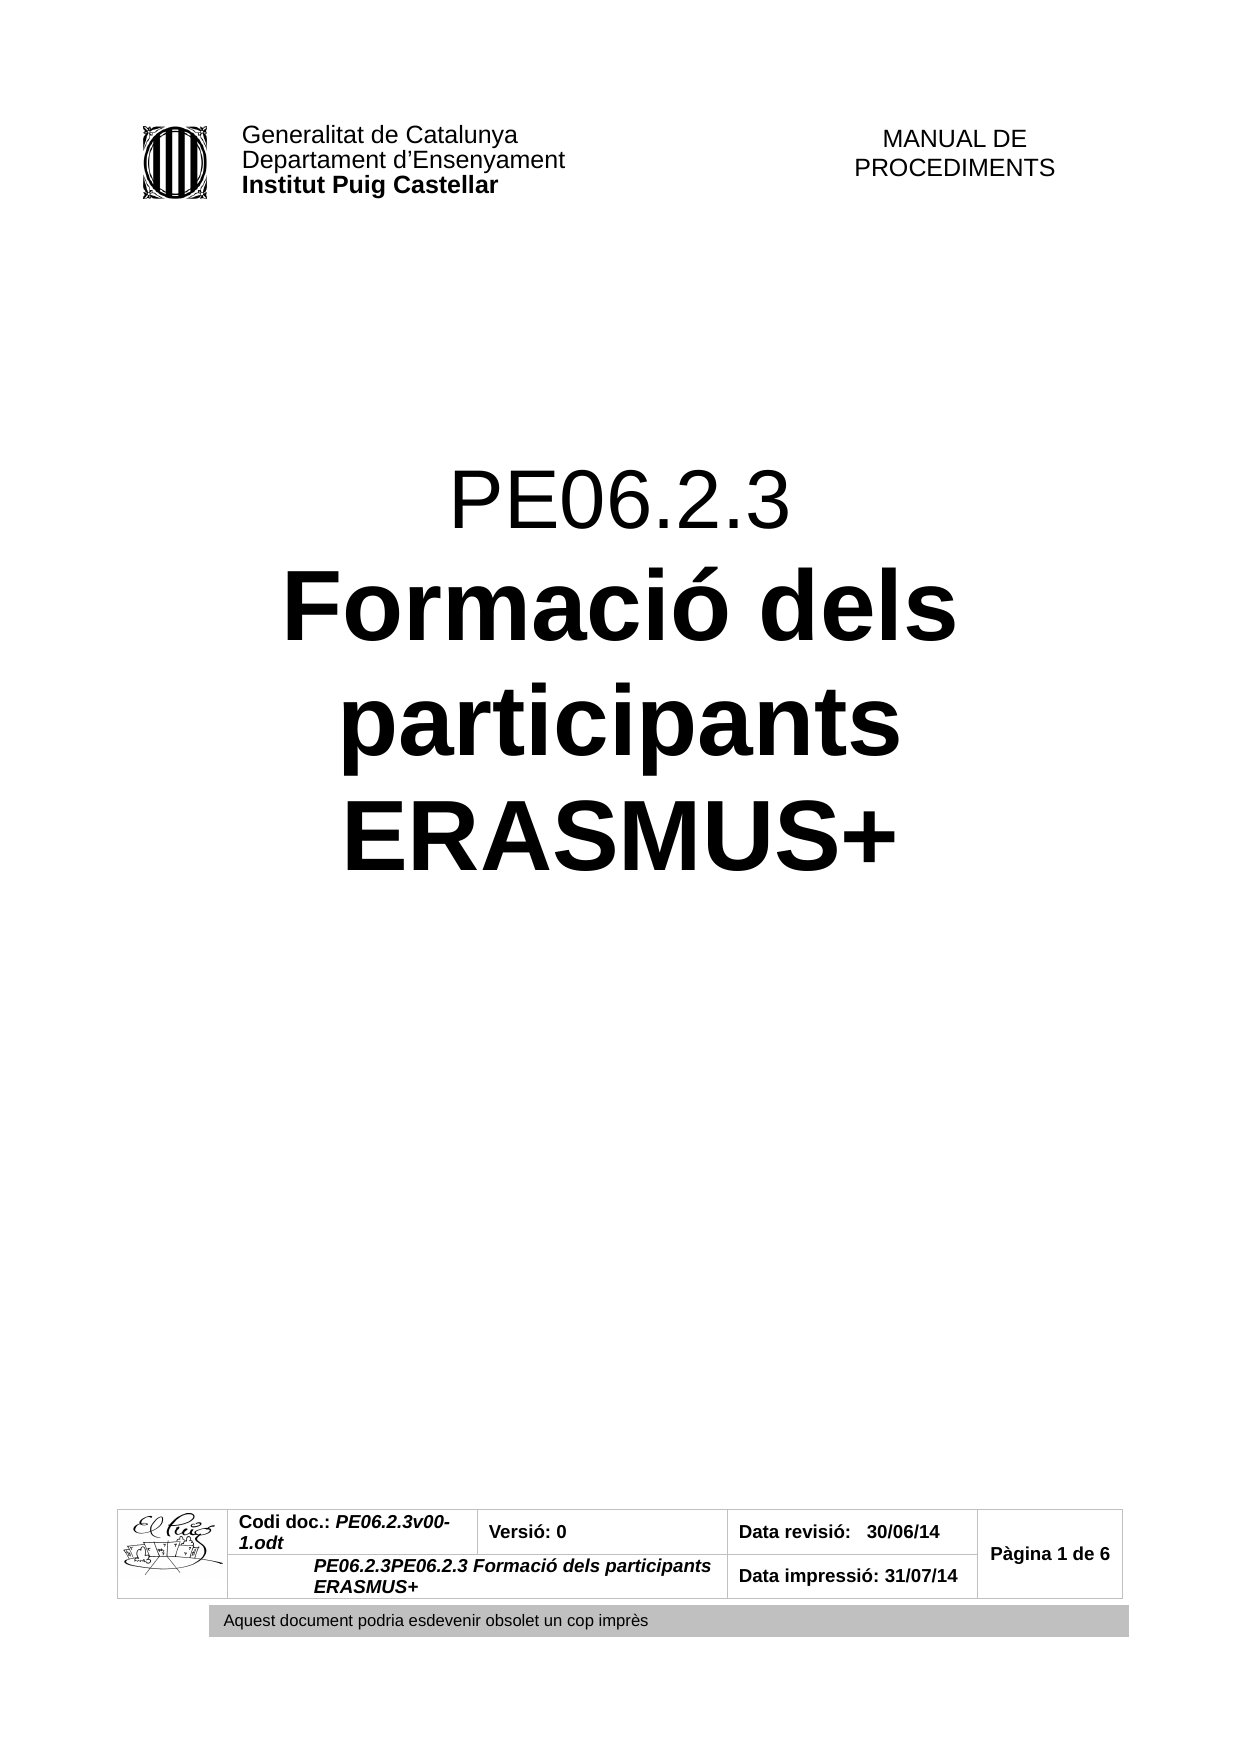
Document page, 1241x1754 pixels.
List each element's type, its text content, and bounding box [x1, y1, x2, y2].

picture [118, 1510, 227, 1578]
picture [143, 126, 207, 199]
picture [114, 1507, 227, 1578]
text Formació dels participants ERASMUS+ [118, 547, 1122, 892]
text PE06.2.3 [118, 451, 1122, 547]
